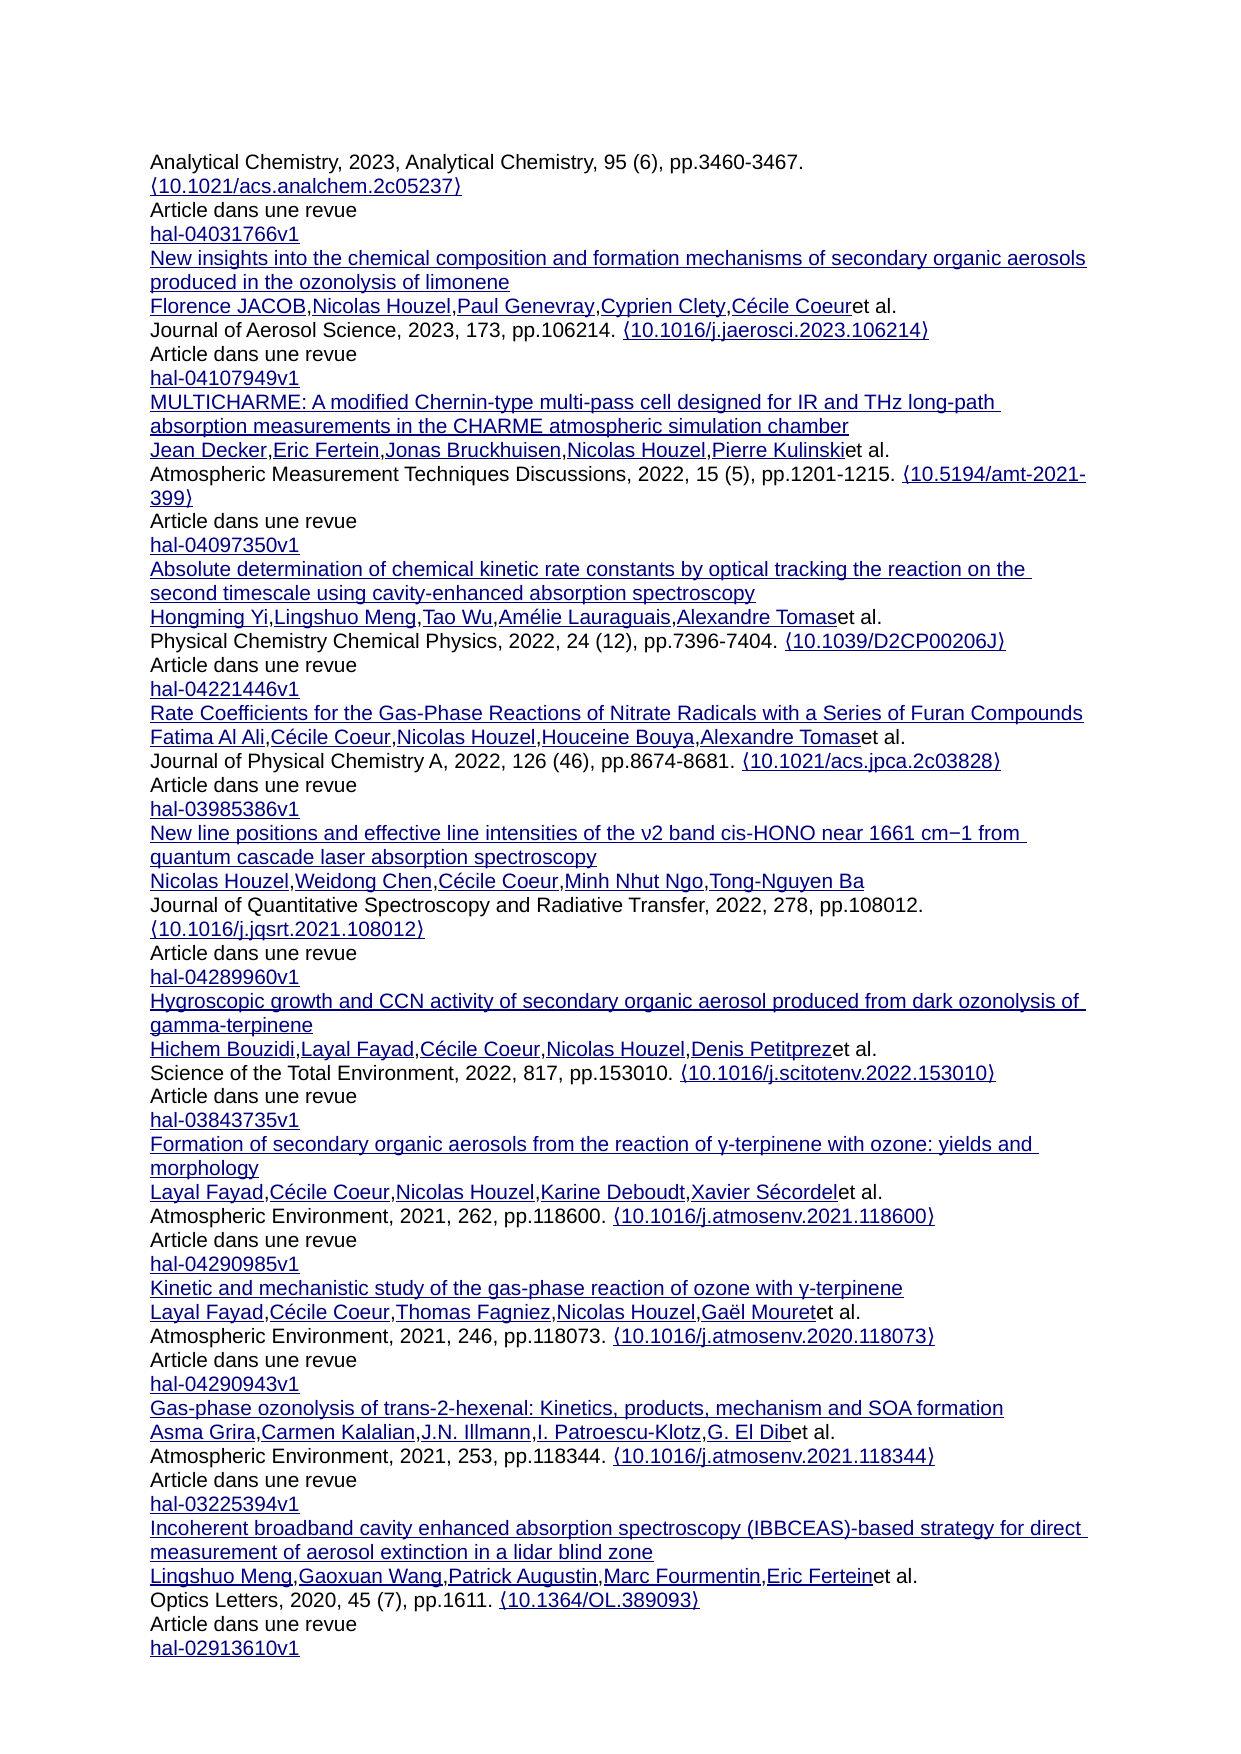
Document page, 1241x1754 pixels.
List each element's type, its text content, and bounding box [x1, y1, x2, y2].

table_cell Gas-phase ozonolysis of trans-2-hexenal: Kinetics, products, mechanism and SOA formation Asma Grira,Carmen Kalalian,J.N. Illmann,I. Patroescu-Klotz,G. El Dibet al. Atmospheric Environment, 2021, 253, pp.118344. ⟨10.1016/j.atmosenv.2021.118344⟩ Article dans une revue hal-03225394v1 [150, 1396, 1090, 1516]
table_cell Absolute determination of chemical kinetic rate constants by optical tracking the reaction on the second timescale using cavity-enhanced absorption spectroscopy Hongming Yi,Lingshuo Meng,Tao Wu,Amélie Lauraguais,Alexandre Tomaset al. Physical Chemistry Chemical Physics, 2022, 24 (12), pp.7396-7404. ⟨10.1039/D2CP00206J⟩ Article dans une revue hal-04221446v1 [150, 557, 1090, 701]
table_cell Kinetic and mechanistic study of the gas-phase reaction of ozone with γ-terpinene Layal Fayad,Cécile Coeur,Thomas Fagniez,Nicolas Houzel,Gaël Mouretet al. Atmospheric Environment, 2021, 246, pp.118073. ⟨10.1016/j.atmosenv.2020.118073⟩ Article dans une revue hal-04290943v1 [150, 1276, 1090, 1396]
table_cell Rate Coefficients for the Gas-Phase Reactions of Nitrate Radicals with a Series of Furan Compounds Fatima Al Ali,Cécile Coeur,Nicolas Houzel,Houceine Bouya,Alexandre Tomaset al. Journal of Physical Chemistry A, 2022, 126 (46), pp.8674-8681. ⟨10.1021/acs.jpca.2c03828⟩ Article dans une revue hal-03985386v1 [150, 701, 1090, 821]
table_cell New line positions and effective line intensities of the ν2 band cis-HONO near 1661 cm−1 from quantum cascade laser absorption spectroscopy Nicolas Houzel,Weidong Chen,Cécile Coeur,Minh Nhut Ngo,Tong-Nguyen Ba Journal of Quantitative Spectroscopy and Radiative Transfer, 2022, 278, pp.108012. ⟨10.1016/j.jqsrt.2021.108012⟩ Article dans une revue hal-04289960v1 [150, 821, 1090, 988]
table_cell Formation of secondary organic aerosols from the reaction of γ-terpinene with ozone: yields and morphology Layal Fayad,Cécile Coeur,Nicolas Houzel,Karine Deboudt,Xavier Sécordelet al. Atmospheric Environment, 2021, 262, pp.118600. ⟨10.1016/j.atmosenv.2021.118600⟩ Article dans une revue hal-04290985v1 [150, 1132, 1090, 1276]
table_cell New insights into the chemical composition and formation mechanisms of secondary organic aerosols produced in the ozonolysis of limonene Florence JACOB,Nicolas Houzel,Paul Genevray,Cyprien Clety,Cécile Coeuret al. Journal of Aerosol Science, 2023, 173, pp.106214. ⟨10.1016/j.jaerosci.2023.106214⟩ Article dans une revue hal-04107949v1 [150, 246, 1090, 389]
table_cell MULTICHARME: A modified Chernin-type multi-pass cell designed for IR and THz long-path absorption measurements in the CHARME atmospheric simulation chamber Jean Decker,Eric Fertein,Jonas Bruckhuisen,Nicolas Houzel,Pierre Kulinskiet al. Atmospheric Measurement Techniques Discussions, 2022, 15 (5), pp.1201-1215. ⟨10.5194/amt-2021-399⟩ Article dans une revue hal-04097350v1 [150, 390, 1090, 557]
table_cell Incoherent broadband cavity enhanced absorption spectroscopy (IBBCEAS)-based strategy for direct measurement of aerosol extinction in a lidar blind zone Lingshuo Meng,Gaoxuan Wang,Patrick Augustin,Marc Fourmentin,Eric Ferteinet al. Optics Letters, 2020, 45 (7), pp.1611. ⟨10.1364/OL.389093⟩ Article dans une revue hal-02913610v1 [150, 1516, 1090, 1659]
table_cell Analytical Chemistry, 2023, Analytical Chemistry, 95 (6), pp.3460-3467. ⟨10.1021/acs.analchem.2c05237⟩ Article dans une revue hal-04031766v1 [150, 150, 1090, 246]
table_cell Hygroscopic growth and CCN activity of secondary organic aerosol produced from dark ozonolysis of gamma-terpinene Hichem Bouzidi,Layal Fayad,Cécile Coeur,Nicolas Houzel,Denis Petitprezet al. Science of the Total Environment, 2022, 817, pp.153010. ⟨10.1016/j.scitotenv.2022.153010⟩ Article dans une revue hal-03843735v1 [150, 989, 1090, 1132]
